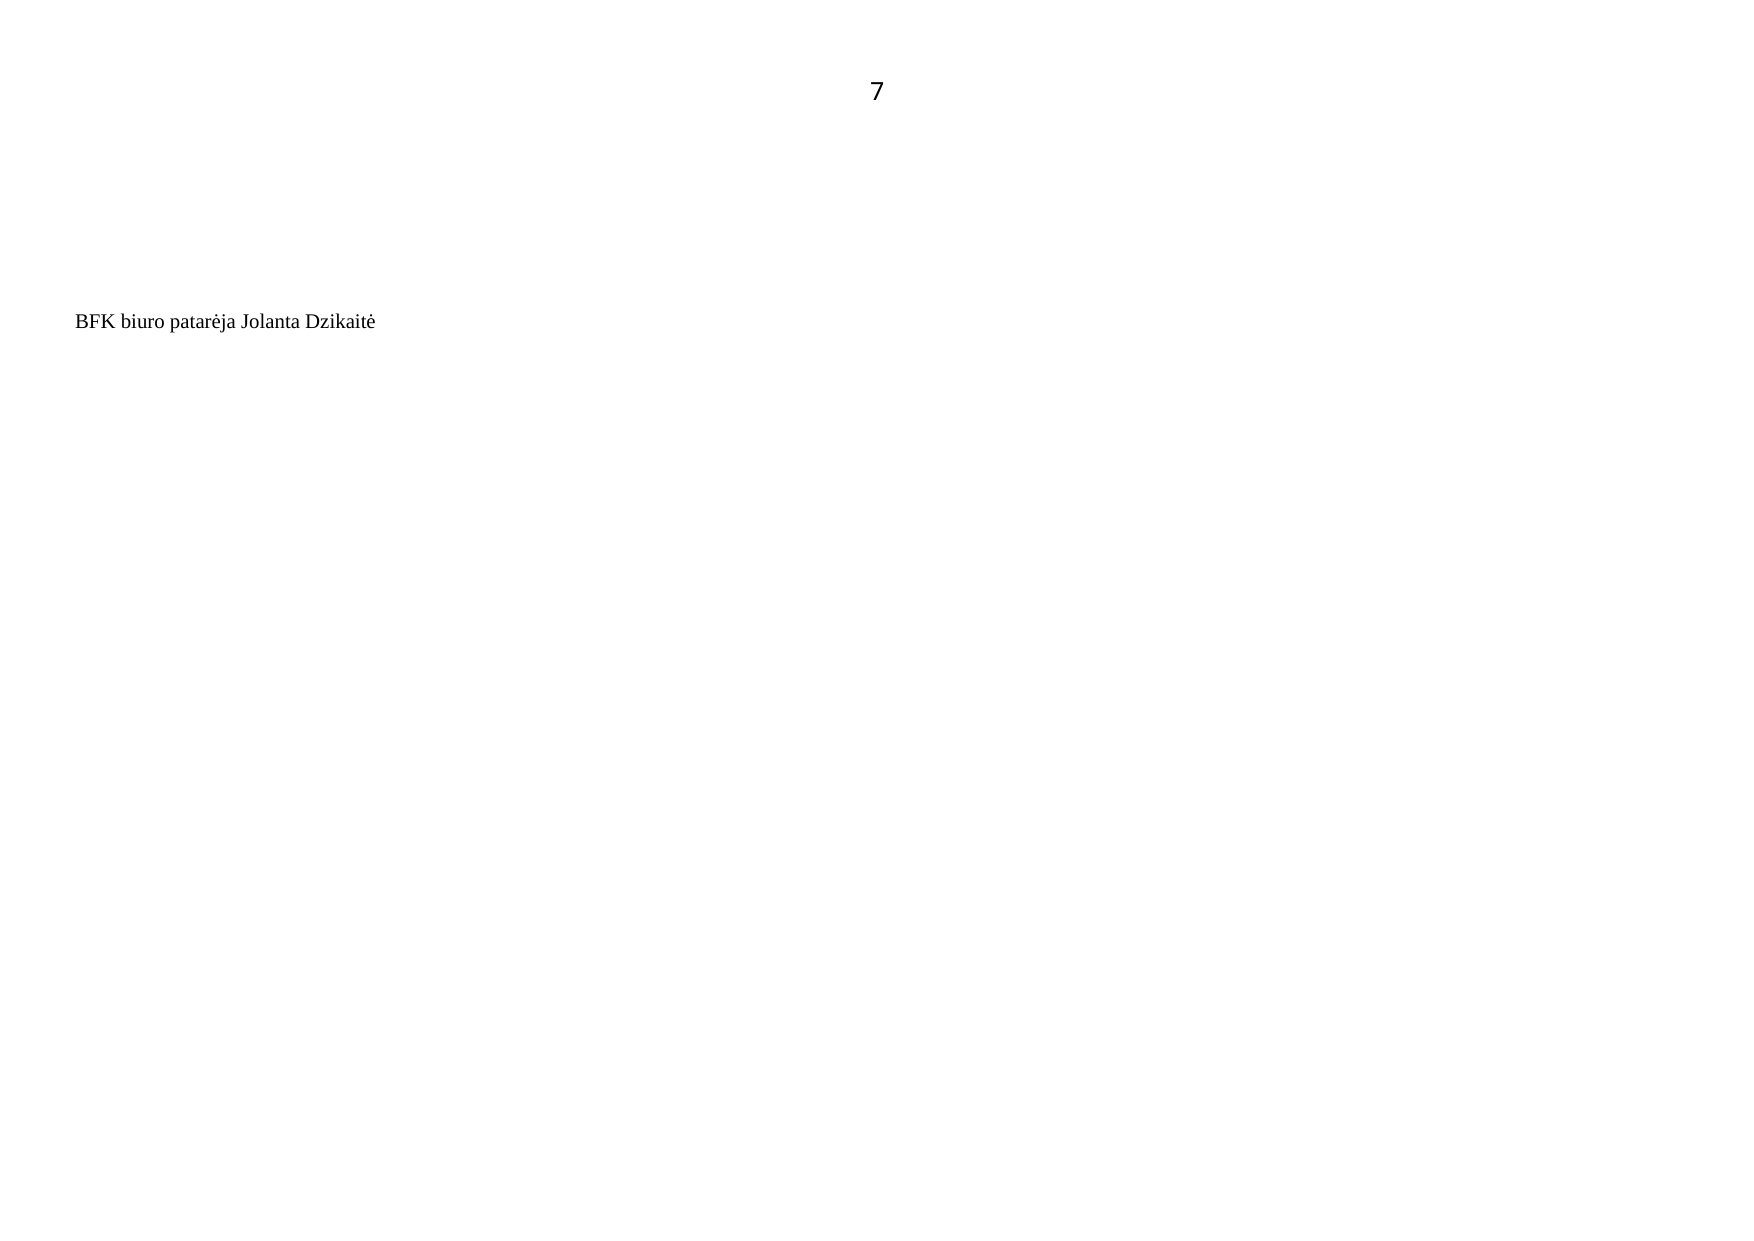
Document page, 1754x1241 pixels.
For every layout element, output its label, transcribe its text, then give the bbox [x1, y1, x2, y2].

text BFK biuro patarėja Jolanta Dzikaitė [75, 309, 1679, 333]
